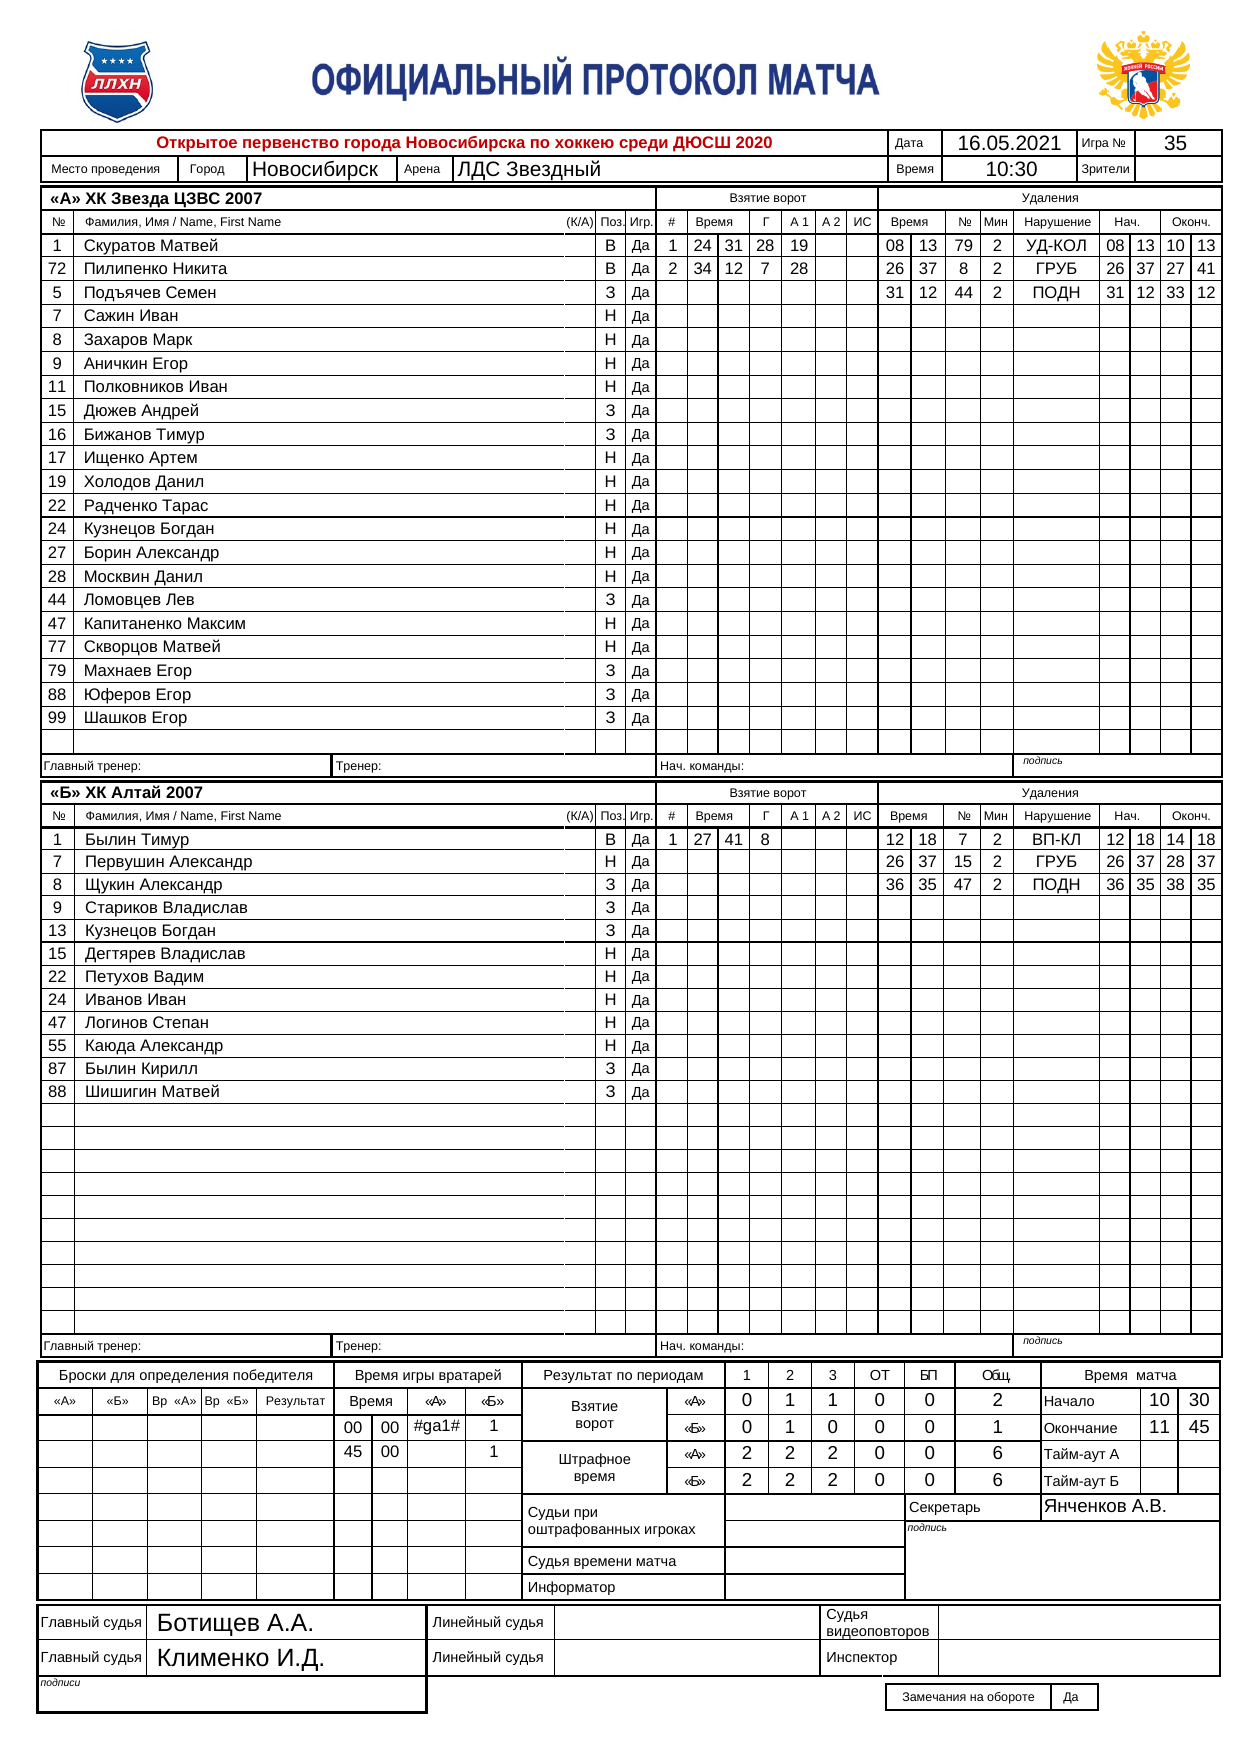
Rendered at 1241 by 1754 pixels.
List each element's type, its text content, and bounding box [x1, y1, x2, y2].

table_cell [688, 565, 717, 587]
table_cell [1100, 328, 1129, 351]
table_cell «А» [668, 1442, 724, 1467]
table_cell [816, 399, 846, 422]
table_cell [657, 423, 687, 445]
table_cell З [596, 683, 625, 706]
table_cell [626, 1150, 655, 1172]
table_cell [981, 399, 1013, 422]
table_cell В [596, 829, 625, 849]
table_cell [688, 896, 717, 918]
table_cell [657, 874, 687, 895]
table_cell [596, 1242, 625, 1264]
table_cell [1192, 683, 1221, 706]
table_cell [879, 1104, 910, 1126]
table_cell Н [596, 305, 625, 327]
table_cell № [946, 211, 980, 233]
table_cell 2 [981, 874, 1013, 895]
table_cell [946, 399, 980, 422]
table_cell [782, 683, 815, 706]
table_cell [626, 1265, 655, 1287]
table_cell [408, 1441, 465, 1467]
table_cell Оконч. [1161, 211, 1221, 233]
table_cell [657, 1311, 687, 1333]
table_cell [1161, 518, 1190, 540]
table_cell 13 [42, 920, 74, 941]
table_cell Время [879, 211, 945, 233]
table_cell [1014, 943, 1099, 964]
table_cell [719, 1104, 749, 1126]
table_cell [946, 683, 980, 706]
table_cell [202, 1494, 256, 1520]
table_cell [1131, 1035, 1160, 1057]
table_cell [847, 612, 877, 634]
table_cell [657, 850, 687, 872]
table_cell 14 [1161, 829, 1190, 849]
table_cell 47 [944, 874, 980, 895]
table_cell [944, 1012, 980, 1033]
table_cell Инспектор [821, 1640, 938, 1675]
table_cell [1100, 1242, 1129, 1264]
table_cell [847, 1311, 877, 1333]
table_cell [719, 1219, 749, 1241]
table_cell [565, 257, 595, 280]
table_cell 24 [42, 989, 74, 1011]
table_cell «Б» [668, 1468, 724, 1493]
table_cell Махнаев Егор [74, 659, 564, 682]
table_cell [688, 874, 717, 895]
table_cell [719, 352, 749, 374]
table_cell ИС [847, 211, 877, 233]
table_cell [1192, 1012, 1221, 1033]
table_cell Да [626, 470, 655, 493]
table_cell Н [596, 494, 625, 516]
table_cell Зрители [1078, 157, 1134, 181]
table_cell [782, 1035, 815, 1057]
table_cell [1131, 1311, 1160, 1333]
table_cell [1192, 1311, 1221, 1333]
table_cell Юферов Егор [74, 683, 564, 706]
table_cell А 1 [782, 805, 815, 826]
table_cell 72 [42, 257, 73, 280]
table_cell [750, 659, 781, 682]
table_cell [688, 1104, 717, 1126]
table_cell Капитаненко Максим [74, 612, 564, 634]
table_cell 1 [812, 1389, 854, 1413]
table_cell [626, 1242, 655, 1264]
table_cell [1014, 565, 1099, 587]
table_cell Щукин Александр [75, 874, 564, 895]
table_cell [1192, 376, 1221, 398]
table_cell [1192, 730, 1221, 753]
table_cell [93, 1494, 147, 1520]
table_cell [1161, 1265, 1190, 1287]
table_cell [847, 281, 877, 303]
table_cell [1014, 612, 1099, 634]
table_cell № [42, 211, 73, 233]
table_header «А» ХК Звезда ЦЗВС 2007 [42, 188, 655, 209]
table_cell [1161, 1311, 1190, 1333]
table_cell [688, 1150, 717, 1172]
table_cell [981, 1127, 1013, 1149]
table_cell 27 [688, 829, 717, 849]
table_cell З [596, 707, 625, 729]
table_cell [946, 730, 980, 753]
table_cell [912, 1012, 943, 1033]
table_cell [879, 352, 910, 374]
table_cell 18 [1131, 829, 1160, 849]
table_cell [1100, 730, 1129, 753]
table_cell Фамилия, Имя / Name, First Name [74, 211, 565, 233]
table_cell [1014, 1012, 1099, 1033]
table_cell 2 [657, 257, 687, 280]
table_cell [1100, 1288, 1129, 1310]
table_cell [816, 376, 846, 398]
table_cell 13 [912, 235, 945, 256]
table_header Удаления [879, 188, 1221, 209]
table_cell [257, 1521, 333, 1546]
table_cell [1014, 1150, 1099, 1172]
table_cell [946, 636, 980, 658]
table_cell «Б» [93, 1389, 147, 1413]
table_cell [93, 1441, 147, 1467]
table_cell [1131, 1219, 1160, 1241]
table_cell 24 [688, 235, 717, 256]
table_cell Н [596, 541, 625, 564]
table_cell Да [626, 352, 655, 374]
table_cell [1131, 446, 1160, 469]
table_cell З [596, 281, 625, 303]
table_cell Да [626, 659, 655, 682]
table_cell [373, 1547, 407, 1573]
table_cell З [596, 1058, 625, 1079]
table_cell [847, 257, 877, 280]
table_cell [1131, 896, 1160, 918]
table_cell 55 [42, 1035, 74, 1057]
table_cell [816, 659, 846, 682]
table_cell [688, 943, 717, 964]
table_cell [782, 352, 815, 374]
table_cell [565, 494, 595, 516]
table_cell [912, 989, 943, 1011]
table_cell [879, 494, 910, 516]
table_cell [657, 470, 687, 493]
table_header ОТ [855, 1363, 904, 1387]
table_cell Результат [257, 1389, 333, 1413]
table_cell подпись [1014, 755, 1221, 776]
table_cell [719, 1058, 749, 1079]
table_cell [39, 1521, 92, 1546]
table_cell [466, 1468, 521, 1493]
table_cell [1161, 920, 1190, 941]
table_cell [565, 446, 595, 469]
table_cell 27 [42, 541, 73, 564]
table_cell [816, 1012, 846, 1033]
table_cell [1014, 376, 1099, 398]
table_cell [816, 541, 846, 564]
table_cell [782, 966, 815, 987]
table_cell [1014, 588, 1099, 611]
table_cell [1161, 1104, 1190, 1126]
table_cell [981, 896, 1013, 918]
table_cell [1100, 1127, 1129, 1149]
table_cell [1131, 683, 1160, 706]
table_cell [93, 1521, 147, 1546]
table_cell [981, 1288, 1013, 1310]
table_cell 15 [42, 399, 73, 422]
table_cell [847, 920, 877, 941]
table_cell [719, 1265, 749, 1287]
table_cell [42, 1127, 74, 1149]
table_cell [565, 896, 595, 918]
table_cell [1131, 352, 1160, 374]
table_cell [912, 328, 945, 351]
table_cell [1131, 1058, 1160, 1079]
table_cell [1192, 1081, 1221, 1103]
table_cell [981, 943, 1013, 964]
table_cell [981, 1104, 1013, 1126]
table_cell [335, 1494, 371, 1520]
table_cell [1014, 1311, 1099, 1333]
table_cell [428, 1677, 882, 1711]
table_cell [912, 518, 945, 540]
table_cell [42, 1219, 74, 1241]
table_cell [75, 1104, 564, 1126]
table_cell [750, 707, 781, 729]
table_cell [1014, 683, 1099, 706]
table_cell [782, 1127, 815, 1149]
table_cell [688, 1081, 717, 1103]
table_cell [565, 1104, 595, 1126]
table_cell 41 [719, 829, 749, 849]
table_cell Время [688, 211, 749, 233]
table_cell [847, 636, 877, 658]
table_cell (К/А) [565, 211, 595, 233]
table_cell [148, 1574, 201, 1599]
table_cell [782, 399, 815, 422]
table_cell [750, 1173, 781, 1195]
table_cell [912, 612, 945, 634]
table_cell Да [626, 494, 655, 516]
table_cell [1014, 636, 1099, 658]
table_cell Аничкин Егор [74, 352, 564, 374]
table_cell 10 [1161, 235, 1190, 256]
table_cell [847, 446, 877, 469]
table_cell [1014, 1058, 1099, 1079]
table_cell [1161, 541, 1190, 564]
table_cell Каюда Александр [75, 1035, 564, 1057]
table_cell [1100, 612, 1129, 634]
table_cell [596, 1219, 625, 1241]
table_cell [148, 1547, 201, 1573]
table_cell Иванов Иван [75, 989, 564, 1011]
table_cell 19 [782, 235, 815, 256]
table_cell [782, 588, 815, 611]
table_cell [847, 494, 877, 516]
table_cell [912, 305, 945, 327]
table_cell [946, 541, 980, 564]
table_cell 2 [769, 1468, 811, 1493]
table_cell [1014, 1173, 1099, 1195]
table_cell Да [626, 328, 655, 351]
table_cell [981, 305, 1013, 327]
table_cell 13 [1131, 235, 1160, 256]
table_cell подписи [39, 1677, 425, 1711]
table_cell [75, 1127, 564, 1149]
table_cell [688, 850, 717, 872]
table_cell Главный тренер: [42, 755, 330, 776]
table_cell [1100, 470, 1129, 493]
table_cell [148, 1416, 201, 1440]
table_cell [750, 730, 781, 753]
table_cell 1 [769, 1415, 811, 1440]
table_cell [1161, 943, 1190, 964]
table_cell [657, 305, 687, 327]
table_cell [657, 896, 687, 918]
table_cell Да [626, 1081, 655, 1103]
table_cell [1192, 920, 1221, 941]
table_cell [1131, 1012, 1160, 1033]
table_cell З [596, 423, 625, 445]
table_cell [1192, 636, 1221, 658]
table_cell Главный судья [39, 1640, 146, 1675]
table_cell [939, 1640, 1219, 1675]
table_cell [1192, 943, 1221, 964]
table_cell 11 [1141, 1415, 1177, 1440]
table_cell 22 [42, 966, 74, 987]
table_cell [912, 1242, 943, 1264]
table_cell 18 [912, 829, 943, 849]
table_cell [657, 1196, 687, 1218]
table_cell 0 [855, 1389, 904, 1413]
table_cell [981, 920, 1013, 941]
table_cell [1192, 612, 1221, 634]
table_cell [1161, 328, 1190, 351]
table_cell [1100, 1104, 1129, 1126]
table_cell Кузнецов Богдан [74, 518, 564, 540]
table_cell [912, 1288, 943, 1310]
table_cell [750, 1265, 781, 1287]
table_cell [596, 1265, 625, 1287]
table_cell [1161, 565, 1190, 587]
table_cell [565, 470, 595, 493]
table_cell [39, 1441, 92, 1467]
table_cell Первушин Александр [75, 850, 564, 872]
table_cell [847, 541, 877, 564]
table_cell [719, 565, 749, 587]
table_cell [981, 376, 1013, 398]
table_cell Борин Александр [74, 541, 564, 564]
table_cell [257, 1547, 333, 1573]
table_cell [750, 588, 781, 611]
table_cell [944, 1219, 980, 1241]
table_cell 1 [657, 235, 687, 256]
table_cell [816, 850, 846, 872]
table_cell [1161, 1219, 1190, 1241]
table_cell [1131, 518, 1160, 540]
table_cell [879, 1288, 910, 1310]
table_cell [335, 1547, 371, 1573]
table_cell [981, 966, 1013, 987]
table_cell [816, 352, 846, 374]
table_cell [1131, 636, 1160, 658]
table_cell Да [626, 683, 655, 706]
table_cell Да [626, 257, 655, 280]
table_header «Б» ХК Алтай 2007 [42, 783, 655, 803]
table_cell Ищенко Артем [74, 446, 564, 469]
table_cell [1100, 1035, 1129, 1057]
table_cell [879, 305, 910, 327]
table_cell Сажин Иван [74, 305, 564, 327]
table_header Дата [889, 131, 941, 155]
table_cell Н [596, 989, 625, 1011]
table_cell [879, 1196, 910, 1218]
table_cell Тренер: [333, 1335, 655, 1356]
table_cell [688, 612, 717, 634]
table_cell [816, 1173, 846, 1195]
table_cell [816, 966, 846, 987]
table_cell [1131, 1288, 1160, 1310]
table_cell 1 [42, 235, 73, 256]
table_cell [1136, 157, 1221, 181]
table_cell [688, 1219, 717, 1241]
table_cell 7 [42, 305, 73, 327]
table_cell Да [626, 1012, 655, 1033]
table_cell Да [626, 423, 655, 445]
table_cell [688, 659, 717, 682]
table_cell «А» [39, 1389, 92, 1413]
table_cell [944, 1196, 980, 1218]
table_cell [879, 423, 910, 445]
table_cell Секретарь [906, 1495, 1040, 1520]
table_cell [596, 1311, 625, 1333]
table_cell Шашков Егор [74, 707, 564, 729]
table_cell [1192, 1242, 1221, 1264]
table_cell [1131, 943, 1160, 964]
table_cell 1 [42, 829, 74, 849]
table_cell [1100, 305, 1129, 327]
table_cell [657, 1127, 687, 1149]
table_cell Н [596, 376, 625, 398]
table_cell [1161, 446, 1190, 469]
table_cell 34 [688, 257, 717, 280]
table_cell [719, 850, 749, 872]
table_cell [847, 470, 877, 493]
table_cell [1192, 588, 1221, 611]
table_cell [657, 1219, 687, 1241]
table_cell [847, 1242, 877, 1264]
table_cell [1161, 399, 1190, 422]
table_cell [719, 612, 749, 634]
table_cell [565, 850, 595, 872]
table_cell [1192, 494, 1221, 516]
table_cell [782, 1242, 815, 1264]
table_cell [657, 636, 687, 658]
table_cell [782, 1219, 815, 1241]
table_cell [75, 1150, 564, 1172]
table_cell [75, 1288, 564, 1310]
table_cell [847, 1150, 877, 1172]
table_cell [1192, 896, 1221, 918]
table_cell Оконч. [1161, 805, 1221, 826]
table_cell [93, 1547, 147, 1573]
table_cell [750, 446, 781, 469]
table_cell [847, 829, 877, 849]
table_cell З [596, 874, 625, 895]
table_cell [1014, 446, 1099, 469]
table_cell [688, 399, 717, 422]
table_cell 26 [1100, 257, 1129, 280]
table_cell [39, 1494, 92, 1520]
table_cell [565, 1288, 595, 1310]
table_cell З [596, 588, 625, 611]
table_cell [719, 541, 749, 564]
table_cell [1161, 1081, 1190, 1103]
table_cell 16 [42, 423, 73, 445]
table_cell [912, 494, 945, 516]
table_cell [719, 446, 749, 469]
table_cell [657, 328, 687, 351]
table_cell [1161, 1035, 1190, 1057]
table_cell 47 [42, 1012, 74, 1033]
table_cell 2 [981, 235, 1013, 256]
table_cell Н [596, 1035, 625, 1057]
table_cell [257, 1494, 333, 1520]
table_cell [816, 1081, 846, 1103]
table_cell Судья времени матча [523, 1548, 724, 1573]
table_cell [719, 1288, 749, 1310]
table_cell Вр «А» [148, 1389, 201, 1413]
table_header Удаления [879, 783, 1221, 803]
table_cell [1014, 707, 1099, 729]
table_cell 0 [905, 1442, 954, 1467]
table_cell [944, 920, 980, 941]
table_cell [1161, 636, 1190, 658]
table_cell [939, 1606, 1219, 1639]
table_cell [565, 588, 595, 611]
table_cell [816, 1265, 846, 1287]
table_header 35 [1136, 131, 1221, 155]
table_cell [565, 636, 595, 658]
table_cell [565, 1265, 595, 1287]
table_cell 0 [905, 1389, 954, 1413]
table_cell [847, 423, 877, 445]
table_cell [750, 1219, 781, 1241]
table_cell [912, 683, 945, 706]
table_cell [981, 1012, 1013, 1033]
table_cell [879, 1150, 910, 1172]
table_cell [816, 896, 846, 918]
table_cell [1100, 518, 1129, 540]
table_cell [782, 1265, 815, 1287]
table_cell Арена [398, 157, 452, 181]
table_cell [981, 588, 1013, 611]
table_header Броски для определения победителя [39, 1363, 333, 1387]
table_cell [1100, 352, 1129, 374]
table_cell 2 [812, 1442, 854, 1467]
table_cell [719, 376, 749, 398]
table_cell [719, 707, 749, 729]
table_cell 79 [42, 659, 73, 682]
table_cell [879, 565, 910, 587]
table_cell [1131, 541, 1160, 564]
table_cell [944, 1173, 980, 1195]
table_cell 9 [42, 896, 74, 918]
table_cell [565, 730, 595, 753]
table_cell 8 [42, 874, 74, 895]
table_cell З [596, 896, 625, 918]
table_cell [74, 730, 564, 753]
table_cell Главный тренер: [42, 1335, 330, 1356]
table_cell [39, 1416, 92, 1440]
table_cell [1014, 920, 1099, 941]
table_cell [782, 1150, 815, 1172]
table_cell 6 [956, 1442, 1040, 1467]
table_cell [879, 896, 910, 918]
table_cell [1131, 920, 1160, 941]
table_cell [373, 1521, 407, 1546]
table_cell [1192, 966, 1221, 987]
table_cell [1192, 1058, 1221, 1079]
table_cell [1161, 1127, 1190, 1149]
table_cell [726, 1521, 904, 1546]
table_cell [688, 1127, 717, 1149]
table_cell [1131, 328, 1160, 351]
table_cell Ботищев А.А. [147, 1606, 425, 1639]
table_cell [1100, 423, 1129, 445]
table_cell Мин [981, 211, 1013, 233]
table_header 3 [812, 1363, 854, 1387]
table_cell Стариков Владислав [75, 896, 564, 918]
table_cell 0 [855, 1415, 904, 1440]
table_cell [1161, 1173, 1190, 1195]
table_cell [847, 399, 877, 422]
table_cell Фамилия, Имя / Name, First Name [75, 805, 565, 826]
table_cell [847, 896, 877, 918]
table_cell [944, 1127, 980, 1149]
table_cell [1014, 470, 1099, 493]
table_cell [202, 1521, 256, 1546]
table_cell [565, 612, 595, 634]
table_cell Н [596, 446, 625, 469]
table_cell [847, 305, 877, 327]
table_header Общ. [956, 1363, 1040, 1387]
table_cell [1014, 1196, 1099, 1218]
table_cell Да [626, 920, 655, 941]
table_cell ИС [847, 805, 877, 826]
table_cell [688, 1288, 717, 1310]
table_cell [816, 1242, 846, 1264]
table_cell Окончание [1042, 1415, 1140, 1440]
table_cell [816, 636, 846, 658]
table_cell [688, 683, 717, 706]
table_cell [750, 943, 781, 964]
table_cell Н [596, 850, 625, 872]
table_cell [879, 920, 910, 941]
table_cell З [596, 399, 625, 422]
table_cell Ломовцев Лев [74, 588, 564, 611]
table_cell [879, 943, 910, 964]
table_cell [912, 966, 943, 987]
table_cell 2 [956, 1389, 1040, 1413]
table_cell [657, 376, 687, 398]
table_cell Да [626, 829, 655, 849]
table_cell [847, 376, 877, 398]
table_cell [847, 989, 877, 1011]
table_cell [657, 565, 687, 587]
table_cell [688, 376, 717, 398]
table_cell [688, 1242, 717, 1264]
table_cell [719, 989, 749, 1011]
table_cell В [596, 257, 625, 280]
table_cell Нарушение [1014, 805, 1099, 826]
table_cell [466, 1574, 521, 1599]
table_cell [596, 1288, 625, 1310]
table_header Взятие ворот [657, 188, 877, 209]
table_cell 11 [42, 376, 73, 398]
table_header Время матча [1042, 1363, 1219, 1387]
table_cell [1014, 352, 1099, 374]
table_cell «Б » [466, 1389, 521, 1413]
table_cell Да [626, 305, 655, 327]
table_cell [981, 1265, 1013, 1287]
table_cell [726, 1548, 904, 1573]
table_cell 30 [1179, 1389, 1219, 1413]
table_cell [565, 1081, 595, 1103]
table_cell [879, 1127, 910, 1149]
table_cell 0 [905, 1468, 954, 1493]
table_cell Поз. [596, 805, 625, 826]
table_cell [782, 612, 815, 634]
table_cell [847, 1081, 877, 1103]
table_cell [816, 1104, 846, 1126]
table_cell Поз. [596, 211, 625, 233]
table_cell [912, 423, 945, 445]
table_cell [816, 328, 846, 351]
table_cell Да [626, 1058, 655, 1079]
table_cell [912, 707, 945, 729]
table_cell [782, 636, 815, 658]
table_cell [912, 1173, 943, 1195]
table_cell 31 [1100, 281, 1129, 303]
table_cell [335, 1521, 371, 1546]
table_cell 88 [42, 683, 73, 706]
table_cell [946, 352, 980, 374]
table_cell [1131, 588, 1160, 611]
table_cell [981, 1196, 1013, 1218]
table_cell [202, 1547, 256, 1573]
table_cell [847, 1265, 877, 1287]
table_cell [883, 1677, 1220, 1681]
table_cell [1100, 1196, 1129, 1218]
table_cell Н [596, 612, 625, 634]
table_cell [719, 470, 749, 493]
table_cell подпись [1014, 1335, 1221, 1356]
table_cell Место проведения [42, 157, 177, 181]
table_cell [565, 376, 595, 398]
table_cell 8 [42, 328, 73, 351]
table_cell [657, 352, 687, 374]
table_cell [1192, 707, 1221, 729]
table_cell [750, 1288, 781, 1310]
table_cell [750, 1058, 781, 1079]
table_cell [719, 1035, 749, 1057]
table_cell [782, 850, 815, 872]
table_cell 28 [782, 257, 815, 280]
table_cell [719, 1127, 749, 1149]
table_cell [1100, 541, 1129, 564]
table_cell 28 [42, 565, 73, 587]
table_cell [565, 352, 595, 374]
table_header Взятие ворот [657, 783, 877, 803]
table_cell [657, 943, 687, 964]
table_cell 00 [373, 1416, 407, 1440]
table_cell [565, 1150, 595, 1172]
table_cell [39, 1547, 92, 1573]
table_cell Время [879, 805, 943, 826]
table_cell 37 [912, 257, 945, 280]
table_cell [847, 1127, 877, 1149]
table_cell [816, 1127, 846, 1149]
table_cell [912, 1081, 943, 1103]
table_cell [75, 1242, 564, 1264]
table_cell [335, 1574, 371, 1599]
table_cell [912, 730, 945, 753]
table_cell Радченко Тарас [74, 494, 564, 516]
table_cell [912, 1058, 943, 1079]
table_cell [782, 541, 815, 564]
table_cell 2 [981, 257, 1013, 280]
table_cell [1131, 1127, 1160, 1149]
table_cell [816, 1219, 846, 1241]
table_cell [1100, 1173, 1129, 1195]
table_cell 37 [1131, 850, 1160, 872]
table_cell 0 [812, 1415, 854, 1440]
table_cell Да [626, 850, 655, 872]
table_cell [408, 1547, 465, 1573]
table_cell [565, 1127, 595, 1149]
table_cell [1192, 659, 1221, 682]
table_cell [816, 470, 846, 493]
table_cell [719, 399, 749, 422]
table_cell [657, 1173, 687, 1195]
table_cell [816, 1150, 846, 1172]
table_cell [657, 683, 687, 706]
table_cell [1192, 446, 1221, 469]
table_cell [816, 565, 846, 587]
table_cell 2 [981, 281, 1013, 303]
table_cell 0 [855, 1468, 904, 1493]
table_cell [1100, 1150, 1129, 1172]
table_cell Игр. [626, 805, 655, 826]
table_cell Линейный судья [428, 1606, 554, 1639]
table_cell [719, 494, 749, 516]
table_cell 77 [42, 636, 73, 658]
table_cell Начало [1042, 1389, 1140, 1413]
table_cell [782, 1196, 815, 1218]
table_cell Штрафное время [523, 1442, 666, 1493]
table_cell [847, 730, 877, 753]
table_cell 1 [769, 1389, 811, 1413]
table_cell Время [335, 1389, 407, 1413]
table_cell [750, 1196, 781, 1218]
table_cell [1014, 305, 1099, 327]
table_cell 28 [1161, 850, 1190, 872]
table_cell 8 [946, 257, 980, 280]
table_cell [750, 850, 781, 872]
table_cell [1100, 920, 1129, 941]
table_header Замечания на обороте [887, 1685, 1050, 1709]
table_cell [1161, 659, 1190, 682]
table_cell [1131, 1242, 1160, 1264]
table_cell [42, 1173, 74, 1195]
table_cell 00 [373, 1441, 407, 1467]
table_cell [1014, 730, 1099, 753]
table_cell [1014, 1104, 1099, 1126]
table_cell [816, 423, 846, 445]
table_cell 0 [726, 1389, 768, 1413]
table_cell [719, 328, 749, 351]
table_cell [1192, 470, 1221, 493]
table_cell [42, 1265, 74, 1287]
table_cell 1 [466, 1416, 521, 1440]
table_cell Да [626, 943, 655, 964]
table_cell Да [626, 707, 655, 729]
table_cell [1192, 1035, 1221, 1057]
table_cell [782, 1173, 815, 1195]
table_cell [719, 1196, 749, 1218]
table_cell [565, 989, 595, 1011]
table_cell [42, 1196, 74, 1218]
table_cell [565, 683, 595, 706]
table_cell [782, 281, 815, 303]
table_cell [1100, 565, 1129, 587]
table_cell [1014, 1127, 1099, 1149]
table_cell [1161, 730, 1190, 753]
table_cell З [596, 659, 625, 682]
table_cell [816, 257, 846, 280]
table_cell [981, 730, 1013, 753]
table_header 16.05.2021 [943, 131, 1076, 155]
table_cell [981, 1150, 1013, 1172]
table_cell [1192, 328, 1221, 351]
table_cell [1192, 1219, 1221, 1241]
table_cell Да [626, 636, 655, 658]
table_cell Нач. команды: [657, 755, 1012, 776]
table_cell [847, 659, 877, 682]
table_cell [1100, 1311, 1129, 1333]
table_cell [1014, 896, 1099, 918]
table_cell [408, 1521, 465, 1546]
table_cell [565, 541, 595, 564]
table_cell [912, 1311, 943, 1333]
table_cell [946, 470, 980, 493]
table_cell [750, 518, 781, 540]
table_cell [565, 399, 595, 422]
table_cell «А» [408, 1389, 465, 1413]
table_cell [42, 1104, 74, 1126]
table_cell [42, 1242, 74, 1264]
table_cell 15 [944, 850, 980, 872]
table_cell [847, 518, 877, 540]
table_cell [565, 920, 595, 941]
table_cell [565, 943, 595, 964]
table_cell [847, 588, 877, 611]
table_cell [688, 541, 717, 564]
table_cell [688, 352, 717, 374]
table_cell [1131, 305, 1160, 327]
table_cell 44 [42, 588, 73, 611]
table_cell Скворцов Матвей [74, 636, 564, 658]
table_cell [555, 1640, 819, 1675]
table_header Время игры вратарей [335, 1363, 521, 1387]
table_cell [944, 943, 980, 964]
table_cell [1131, 376, 1160, 398]
table_cell [565, 1012, 595, 1033]
table_cell Нарушение [1014, 211, 1099, 233]
table_cell [1100, 1081, 1129, 1103]
table_cell [565, 1219, 595, 1241]
table_cell Взятие ворот [523, 1389, 666, 1440]
table_cell 24 [42, 518, 73, 540]
table_cell [879, 1035, 910, 1057]
table_cell подпись [906, 1522, 1219, 1599]
table_cell Да [626, 235, 655, 256]
table_cell [1161, 376, 1190, 398]
table_cell [688, 707, 717, 729]
table_cell Судьи при оштрафованных игроках [523, 1495, 724, 1546]
table_cell [1161, 1150, 1190, 1172]
table_cell Да [626, 565, 655, 587]
table_cell [847, 1058, 877, 1079]
table_cell [719, 636, 749, 658]
table_cell 37 [912, 850, 943, 872]
table_cell [1161, 612, 1190, 634]
table_cell #ga1# [408, 1416, 465, 1440]
table_cell [1161, 707, 1190, 729]
table_cell [1100, 446, 1129, 469]
table_cell Кузнецов Богдан [75, 920, 564, 941]
table_cell 35 [1131, 874, 1160, 895]
table_cell [719, 1081, 749, 1103]
table_cell [944, 1150, 980, 1172]
table_cell [944, 966, 980, 987]
table_cell 0 [855, 1442, 904, 1467]
table_cell [565, 707, 595, 729]
table_cell [816, 305, 846, 327]
table_cell [1131, 470, 1160, 493]
table_cell [1161, 305, 1190, 327]
table_cell Н [596, 966, 625, 987]
table_cell 31 [879, 281, 910, 303]
table_cell [688, 305, 717, 327]
table_cell Линейный судья [428, 1640, 554, 1675]
table_cell [1014, 1288, 1099, 1310]
table_cell [912, 943, 943, 964]
table_cell [1161, 352, 1190, 374]
table_cell [750, 541, 781, 564]
table_header Игра № [1078, 131, 1134, 155]
table_cell [657, 541, 687, 564]
table_cell [408, 1574, 465, 1599]
table_header 1 [726, 1363, 768, 1387]
table_cell [1131, 1150, 1160, 1172]
table_cell 19 [42, 470, 73, 493]
table_cell [946, 446, 980, 469]
table_cell [981, 1219, 1013, 1241]
table_cell [719, 943, 749, 964]
table_cell [912, 1265, 943, 1287]
table_cell [1014, 1219, 1099, 1241]
table_cell [75, 1265, 564, 1287]
table_cell 12 [719, 257, 749, 280]
table_cell [719, 896, 749, 918]
table_cell [946, 376, 980, 398]
table_cell [912, 1196, 943, 1218]
table_cell [565, 1196, 595, 1218]
table_cell [719, 966, 749, 987]
table_cell [719, 588, 749, 611]
table_cell 33 [1161, 281, 1190, 303]
table_cell 45 [1179, 1415, 1219, 1440]
table_cell [1100, 659, 1129, 682]
table_cell Тренер: [333, 755, 655, 776]
table_cell [1014, 1035, 1099, 1057]
table_cell [719, 874, 749, 895]
table_cell [944, 1242, 980, 1264]
table_cell [1161, 470, 1190, 493]
table_cell Н [596, 1012, 625, 1033]
table_cell [816, 518, 846, 540]
table_cell Скуратов Матвей [74, 235, 564, 256]
table_cell [816, 874, 846, 895]
table_cell [879, 1219, 910, 1241]
table_cell [657, 920, 687, 941]
table_cell [42, 730, 73, 753]
table_cell [816, 235, 846, 256]
table_cell [257, 1441, 333, 1467]
table_cell [657, 588, 687, 611]
table_cell [657, 730, 687, 753]
table_cell [1161, 423, 1190, 445]
table_cell [912, 376, 945, 398]
table_cell [373, 1468, 407, 1493]
table_cell 2 [981, 850, 1013, 872]
table_cell [719, 920, 749, 941]
table_cell 0 [905, 1415, 954, 1440]
table_cell [879, 989, 910, 1011]
table_cell [782, 423, 815, 445]
table_cell [565, 1058, 595, 1079]
table_cell [1100, 588, 1129, 611]
table_cell [782, 305, 815, 327]
table_cell 27 [1161, 257, 1190, 280]
table_cell [782, 707, 815, 729]
table_cell [879, 328, 910, 351]
table_cell Судья видеоповторов [821, 1606, 938, 1639]
table_cell [1014, 989, 1099, 1011]
table_cell 22 [42, 494, 73, 516]
table_cell 2 [726, 1442, 768, 1467]
table_cell [1192, 352, 1221, 374]
table_cell [879, 1012, 910, 1033]
table_cell (К/А) [565, 805, 595, 826]
table_cell [782, 1104, 815, 1126]
table_cell [1192, 1104, 1221, 1126]
table_cell [981, 423, 1013, 445]
table_cell Былин Кирилл [75, 1058, 564, 1079]
table_cell [1141, 1441, 1177, 1467]
table_cell [626, 1219, 655, 1241]
table_cell 8 [750, 829, 781, 849]
table_cell [93, 1574, 147, 1599]
table_cell [596, 730, 625, 753]
table_cell [1100, 1219, 1129, 1241]
table_cell [688, 518, 717, 540]
table_cell [912, 470, 945, 493]
table_cell 99 [42, 707, 73, 729]
table_cell [1100, 683, 1129, 706]
table_cell 7 [42, 850, 74, 872]
table_cell [847, 565, 877, 587]
table_cell [879, 1242, 910, 1264]
table_cell [782, 896, 815, 918]
table_cell [565, 565, 595, 587]
table_cell [879, 612, 910, 634]
table_cell [719, 423, 749, 445]
table_cell [981, 1311, 1013, 1333]
table_cell [981, 1058, 1013, 1079]
table_cell [750, 612, 781, 634]
table_cell [912, 352, 945, 374]
table_cell 12 [879, 829, 910, 849]
table_cell 00 [335, 1416, 371, 1440]
table_cell [750, 494, 781, 516]
table_cell [944, 1288, 980, 1310]
table_cell 41 [1192, 257, 1221, 280]
table_cell [688, 588, 717, 611]
table_cell ВП-КЛ [1014, 829, 1099, 849]
table_cell [1100, 399, 1129, 422]
table_cell Да [626, 446, 655, 469]
table_cell [750, 989, 781, 1011]
table_cell [373, 1574, 407, 1599]
table_cell [981, 1242, 1013, 1264]
table_cell [1100, 966, 1129, 987]
table_cell [782, 494, 815, 516]
table_cell [912, 588, 945, 611]
table_cell [782, 1311, 815, 1333]
table_cell [688, 1196, 717, 1218]
table_cell [1192, 518, 1221, 540]
table_cell 37 [1131, 257, 1160, 280]
table_cell Н [596, 328, 625, 351]
table_cell 12 [912, 281, 945, 303]
table_cell [782, 446, 815, 469]
table_cell 2 [726, 1468, 768, 1493]
table_cell [912, 1127, 943, 1149]
table_cell [981, 1035, 1013, 1057]
table_cell [1131, 1173, 1160, 1195]
table_cell [912, 565, 945, 587]
table_cell [596, 1150, 625, 1172]
table_cell [879, 707, 910, 729]
table_cell 1 [956, 1415, 1040, 1440]
table_cell [912, 896, 943, 918]
table_cell [1131, 989, 1160, 1011]
table_cell [75, 1311, 564, 1333]
table_cell [657, 659, 687, 682]
table_cell [626, 1288, 655, 1310]
table_cell [879, 966, 910, 987]
table_cell [719, 730, 749, 753]
table_cell [782, 829, 815, 849]
table_cell [847, 966, 877, 987]
table_cell [946, 707, 980, 729]
table_cell [719, 305, 749, 327]
table_cell [782, 376, 815, 398]
table_cell [816, 281, 846, 303]
table_cell [202, 1574, 256, 1599]
table_cell [1192, 541, 1221, 564]
table_cell [565, 281, 595, 303]
table_cell [750, 966, 781, 987]
table_cell [626, 1196, 655, 1218]
table_cell [750, 636, 781, 658]
table_cell А 2 [816, 211, 846, 233]
table_cell [1099, 1682, 1220, 1711]
table_cell [202, 1468, 256, 1493]
table_cell [688, 470, 717, 493]
table_cell [1100, 636, 1129, 658]
table_cell [847, 352, 877, 374]
table_cell [750, 1035, 781, 1057]
table_cell 10 [1141, 1389, 1177, 1413]
table_cell 79 [946, 235, 980, 256]
table_cell [408, 1494, 465, 1520]
table_cell [1161, 896, 1190, 918]
table_cell [688, 636, 717, 658]
table_cell [1192, 1196, 1221, 1218]
table_cell [1161, 989, 1190, 1011]
table_cell [946, 588, 980, 611]
table_cell [879, 1173, 910, 1195]
table_cell [944, 1265, 980, 1287]
table_cell [688, 281, 717, 303]
table_cell 44 [946, 281, 980, 303]
table_cell [1131, 1081, 1160, 1103]
table_cell [750, 1127, 781, 1149]
table_cell 26 [879, 850, 910, 872]
table_cell [981, 565, 1013, 587]
table_cell 26 [1100, 850, 1129, 872]
table_cell [944, 1081, 980, 1103]
table_cell [816, 494, 846, 516]
table_cell [782, 328, 815, 351]
table_cell [782, 874, 815, 895]
table_cell [816, 943, 846, 964]
table_cell [750, 281, 781, 303]
table_cell [719, 1150, 749, 1172]
table_cell Мин [981, 805, 1013, 826]
table_cell [1161, 683, 1190, 706]
table_cell [847, 1104, 877, 1126]
table_header Да [1052, 1685, 1097, 1709]
table_cell Да [626, 1035, 655, 1057]
table_cell [626, 1104, 655, 1126]
table_header БП [905, 1363, 954, 1387]
table_cell Бижанов Тимур [74, 423, 564, 445]
table_cell [750, 896, 781, 918]
table_cell [981, 446, 1013, 469]
table_cell Полковников Иван [74, 376, 564, 398]
picture [5, 28, 1197, 129]
table_cell [719, 659, 749, 682]
table_cell [466, 1494, 521, 1520]
table_cell [719, 1012, 749, 1033]
table_cell [782, 989, 815, 1011]
table_cell 87 [42, 1058, 74, 1079]
table_cell [912, 920, 943, 941]
table_cell Нач. [1100, 211, 1160, 233]
table_cell [946, 659, 980, 682]
table_cell [1131, 494, 1160, 516]
table_cell [847, 943, 877, 964]
table_cell [75, 1173, 564, 1195]
table_cell [816, 920, 846, 941]
table_cell [750, 305, 781, 327]
table_cell [946, 565, 980, 587]
table_cell [657, 966, 687, 987]
table_cell 26 [879, 257, 910, 280]
table_cell [847, 707, 877, 729]
table_cell [688, 730, 717, 753]
table_cell [688, 1035, 717, 1057]
table_cell [946, 612, 980, 634]
table_cell [750, 376, 781, 398]
table_cell 2 [981, 829, 1013, 849]
table_cell Клименко И.Д. [147, 1640, 425, 1675]
table_cell Подъячев Семен [74, 281, 564, 303]
table_cell [981, 1173, 1013, 1195]
table_cell [1100, 1058, 1129, 1079]
table_cell [750, 1150, 781, 1172]
table_cell 36 [879, 874, 910, 895]
table_cell [1131, 730, 1160, 753]
table_cell [257, 1416, 333, 1440]
table_cell [1161, 966, 1190, 987]
table_cell Н [596, 943, 625, 964]
table_cell [657, 281, 687, 303]
table_cell 2 [812, 1468, 854, 1493]
table_cell 28 [750, 235, 781, 256]
table_cell [1192, 1173, 1221, 1195]
table_cell 18 [1192, 829, 1221, 849]
table_cell [750, 1311, 781, 1333]
table_cell [1141, 1468, 1177, 1493]
table_cell [202, 1416, 256, 1440]
table_cell [148, 1494, 201, 1520]
table_cell [981, 541, 1013, 564]
table_cell [1161, 1058, 1190, 1079]
table_cell [657, 1265, 687, 1287]
table_cell [912, 1035, 943, 1057]
table_cell [750, 1104, 781, 1126]
table_cell [626, 1173, 655, 1195]
table_cell [1014, 1265, 1099, 1287]
table_cell 47 [42, 612, 73, 634]
table_cell [981, 470, 1013, 493]
table_cell [688, 446, 717, 469]
table_cell [782, 730, 815, 753]
table_cell Время [688, 805, 749, 826]
table_cell [688, 1058, 717, 1079]
table_cell [565, 305, 595, 327]
table_cell [1192, 1265, 1221, 1287]
table_cell Янченков А.В. [1042, 1495, 1219, 1520]
table_cell [1100, 989, 1129, 1011]
table_cell 5 [42, 281, 73, 303]
table_cell Захаров Марк [74, 328, 564, 351]
table_cell 35 [1192, 874, 1221, 895]
table_cell Да [626, 989, 655, 1011]
table_cell [657, 1035, 687, 1057]
table_cell [981, 707, 1013, 729]
table_cell [879, 636, 910, 658]
table_cell [408, 1468, 465, 1493]
table_cell [946, 423, 980, 445]
table_cell [657, 399, 687, 422]
table_cell [688, 1012, 717, 1033]
table_cell [750, 423, 781, 445]
table_cell З [596, 1081, 625, 1103]
table_cell [981, 328, 1013, 351]
table_cell [657, 1242, 687, 1264]
table_cell [1100, 943, 1129, 964]
table_cell [565, 1311, 595, 1333]
table_cell [1014, 541, 1099, 564]
table_cell [847, 850, 877, 872]
table_cell [565, 235, 595, 256]
table_cell 6 [956, 1468, 1040, 1493]
table_cell Петухов Вадим [75, 966, 564, 987]
table_cell [657, 1058, 687, 1079]
table_cell [565, 829, 595, 849]
table_cell [688, 1311, 717, 1333]
table_cell [946, 328, 980, 351]
table_cell [782, 565, 815, 587]
table_cell [816, 1196, 846, 1218]
table_cell Дегтярев Владислав [75, 943, 564, 964]
table_cell [816, 683, 846, 706]
table_cell № [42, 805, 74, 826]
table_cell [912, 1219, 943, 1241]
table_cell [847, 1012, 877, 1033]
table_cell [912, 541, 945, 564]
table_cell [93, 1468, 147, 1493]
table_cell Г [750, 211, 781, 233]
table_cell [981, 518, 1013, 540]
table_cell [596, 1127, 625, 1149]
table_cell [944, 1035, 980, 1057]
table_cell [816, 1058, 846, 1079]
table_cell [912, 399, 945, 422]
table_cell [944, 896, 980, 918]
table_cell [750, 565, 781, 587]
table_cell [626, 730, 655, 753]
table_header Результат по периодам [523, 1363, 724, 1387]
table_cell [719, 1173, 749, 1195]
table_cell Главный судья [39, 1606, 146, 1639]
table_cell Дюжев Андрей [74, 399, 564, 422]
table_cell [879, 470, 910, 493]
table_cell [373, 1494, 407, 1520]
table_cell [719, 281, 749, 303]
table_cell [688, 1265, 717, 1287]
table_cell [39, 1468, 92, 1493]
table_cell [782, 943, 815, 964]
table_cell [39, 1574, 92, 1599]
table_cell [750, 920, 781, 941]
table_cell [1014, 1081, 1099, 1103]
table_cell 1 [657, 829, 687, 849]
table_cell [688, 328, 717, 351]
table_cell [657, 707, 687, 729]
table_cell [719, 1242, 749, 1264]
table_cell [42, 1288, 74, 1310]
table_cell 36 [1100, 874, 1129, 895]
table_cell 2 [769, 1442, 811, 1467]
table_cell [981, 636, 1013, 658]
table_cell ПОДН [1014, 281, 1099, 303]
table_cell [1161, 494, 1190, 516]
table_cell [148, 1441, 201, 1467]
table_cell [847, 1173, 877, 1195]
table_cell [1014, 1242, 1099, 1264]
table_cell [688, 1173, 717, 1195]
table_cell [981, 1081, 1013, 1103]
table_cell [816, 1311, 846, 1333]
table_cell 13 [1192, 235, 1221, 256]
table_cell Н [596, 352, 625, 374]
table_cell [1192, 399, 1221, 422]
table_cell [657, 1081, 687, 1103]
table_cell Время [889, 157, 941, 181]
table_cell [1192, 1150, 1221, 1172]
table_cell [750, 1081, 781, 1103]
table_cell [596, 1104, 625, 1126]
table_cell [719, 1311, 749, 1333]
table_cell [335, 1468, 371, 1493]
table_cell [565, 1242, 595, 1264]
table_cell [782, 920, 815, 941]
table_cell [847, 1196, 877, 1218]
table_cell [847, 235, 877, 256]
table_cell [782, 659, 815, 682]
table_cell [1014, 518, 1099, 540]
table_cell [879, 399, 910, 422]
table_cell [688, 494, 717, 516]
table_cell [1014, 966, 1099, 987]
table_cell [879, 659, 910, 682]
table_cell [1192, 1127, 1221, 1149]
table_cell [257, 1574, 333, 1599]
table_cell УД-КОЛ [1014, 235, 1099, 256]
table_cell [782, 1288, 815, 1310]
table_cell 7 [750, 257, 781, 280]
table_cell [879, 588, 910, 611]
table_cell # [657, 211, 687, 233]
table_cell [1192, 305, 1221, 327]
table_cell Нач. команды: [657, 1335, 1012, 1356]
table_cell [879, 376, 910, 398]
table_cell Вр «Б» [202, 1389, 256, 1413]
table_cell [944, 1311, 980, 1333]
table_cell [688, 966, 717, 987]
table_cell [1100, 896, 1129, 918]
table_cell [816, 1035, 846, 1057]
table_cell [879, 730, 910, 753]
table_cell [944, 1104, 980, 1126]
table_cell Логинов Степан [75, 1012, 564, 1033]
table_header 2 [769, 1363, 811, 1387]
table_cell ГРУБ [1014, 850, 1099, 872]
table_cell [1131, 565, 1160, 587]
table_cell [1014, 659, 1099, 682]
table_cell [1100, 1265, 1129, 1287]
table_cell Н [596, 565, 625, 587]
table_cell [1014, 494, 1099, 516]
table_cell [1100, 494, 1129, 516]
table_cell [847, 328, 877, 351]
table_cell [626, 1127, 655, 1149]
table_cell [816, 730, 846, 753]
table_cell [596, 1196, 625, 1218]
table_cell 37 [1192, 850, 1221, 872]
table_cell [565, 328, 595, 351]
table_cell [1131, 612, 1160, 634]
table_cell А 1 [782, 211, 815, 233]
table_cell 31 [719, 235, 749, 256]
table_cell Информатор [523, 1575, 724, 1599]
table_cell Да [626, 376, 655, 398]
table_cell [1131, 1104, 1160, 1126]
table_cell [816, 707, 846, 729]
table_cell Тайм-аут Б [1042, 1468, 1140, 1493]
table_cell [688, 920, 717, 941]
table_cell [93, 1416, 147, 1440]
table_cell [750, 1012, 781, 1033]
table_cell [750, 683, 781, 706]
table_cell [148, 1468, 201, 1493]
table_cell Г [750, 805, 781, 826]
table_cell Да [626, 966, 655, 987]
table_cell Новосибирск [248, 157, 396, 181]
table_cell [847, 1288, 877, 1310]
table_cell [657, 494, 687, 516]
table_cell [719, 518, 749, 540]
table_cell [750, 399, 781, 422]
table_cell Да [626, 281, 655, 303]
table_cell [565, 423, 595, 445]
table_cell [1131, 966, 1160, 987]
table_cell Холодов Данил [74, 470, 564, 493]
table_cell Да [626, 518, 655, 540]
table_cell [555, 1606, 819, 1639]
table_cell [565, 966, 595, 987]
table_cell [1131, 1196, 1160, 1218]
table_cell [1192, 565, 1221, 587]
table_cell [75, 1219, 564, 1241]
table_cell [688, 989, 717, 1011]
table_cell 45 [335, 1441, 371, 1467]
table_cell [657, 989, 687, 1011]
table_cell [596, 1173, 625, 1195]
table_cell «А» [668, 1389, 724, 1413]
table_cell [1161, 1196, 1190, 1218]
table_cell А 2 [816, 805, 846, 826]
table_cell [981, 659, 1013, 682]
table_cell В [596, 235, 625, 256]
table_cell Да [626, 612, 655, 634]
table_cell Игр. [626, 211, 655, 233]
table_cell [816, 989, 846, 1011]
table_cell Тайм-аут А [1042, 1441, 1140, 1467]
table_cell [1179, 1441, 1219, 1467]
table_cell 88 [42, 1081, 74, 1103]
table_cell [1192, 423, 1221, 445]
table_cell Да [626, 896, 655, 918]
table_cell [1131, 423, 1160, 445]
table_cell [879, 518, 910, 540]
table_cell 12 [1100, 829, 1129, 849]
table_cell 15 [42, 943, 74, 964]
table_cell ЛДС Звездный [454, 157, 887, 181]
table_cell [1100, 1012, 1129, 1033]
table_cell [847, 874, 877, 895]
table_cell [565, 1173, 595, 1195]
table_cell [626, 1311, 655, 1333]
table_cell [782, 1058, 815, 1079]
table_cell [657, 612, 687, 634]
table_cell 12 [1192, 281, 1221, 303]
table_cell [750, 470, 781, 493]
table_cell [1014, 423, 1099, 445]
table_cell 9 [42, 352, 73, 374]
table_cell [257, 1468, 333, 1493]
table_cell [1131, 707, 1160, 729]
table_cell Да [626, 874, 655, 895]
table_cell [879, 446, 910, 469]
table_cell [565, 659, 595, 682]
table_cell [981, 494, 1013, 516]
table_cell Пилипенко Никита [74, 257, 564, 280]
table_cell [1131, 659, 1160, 682]
table_header Открытое первенство города Новосибирска по хоккею среди ДЮСШ 2020 [42, 131, 887, 155]
table_cell [912, 636, 945, 658]
table_cell Нач. [1100, 805, 1160, 826]
table_cell [565, 874, 595, 895]
table_cell [750, 1242, 781, 1264]
table_cell [782, 1012, 815, 1033]
table_cell # [657, 805, 687, 826]
table_cell [202, 1441, 256, 1467]
table_cell [1014, 399, 1099, 422]
table_cell З [596, 920, 625, 941]
table_cell [719, 683, 749, 706]
table_cell 1 [466, 1441, 521, 1467]
table_cell [657, 1288, 687, 1310]
table_cell Город [179, 157, 246, 181]
table_cell Н [596, 518, 625, 540]
table_cell Н [596, 636, 625, 658]
table_cell [466, 1547, 521, 1573]
table_cell 12 [1131, 281, 1160, 303]
table_cell [879, 683, 910, 706]
table_cell 08 [1100, 235, 1129, 256]
table_cell [847, 1035, 877, 1057]
table_cell [1161, 588, 1190, 611]
table_cell [657, 446, 687, 469]
table_cell [912, 659, 945, 682]
table_cell [657, 1012, 687, 1033]
table_cell [1131, 1265, 1160, 1287]
table_cell [981, 612, 1013, 634]
table_cell [946, 518, 980, 540]
table_cell [847, 1219, 877, 1241]
table_cell [750, 874, 781, 895]
table_cell [688, 423, 717, 445]
table_cell [657, 1104, 687, 1126]
table_cell 35 [912, 874, 943, 895]
table_cell [912, 1150, 943, 1172]
table_cell Да [626, 399, 655, 422]
table_cell [816, 588, 846, 611]
table_cell [981, 989, 1013, 1011]
table_cell «Б» [668, 1415, 724, 1440]
table_cell [42, 1311, 74, 1333]
table_cell 10:30 [943, 157, 1076, 181]
table_cell [1179, 1468, 1219, 1493]
table_cell [726, 1495, 904, 1520]
table_cell [782, 470, 815, 493]
table_cell [912, 1104, 943, 1126]
table_cell [1100, 376, 1129, 398]
table_cell 08 [879, 235, 910, 256]
table_cell [42, 1150, 74, 1172]
table_cell [816, 446, 846, 469]
table_cell № [944, 805, 980, 826]
table_cell 38 [1161, 874, 1190, 895]
table_cell [1192, 1288, 1221, 1310]
table_cell [847, 683, 877, 706]
table_cell [1161, 1242, 1190, 1264]
table_cell 7 [944, 829, 980, 849]
table_cell [944, 1058, 980, 1079]
table_cell [466, 1521, 521, 1546]
table_cell [981, 683, 1013, 706]
table_cell 17 [42, 446, 73, 469]
table_cell 0 [726, 1415, 768, 1440]
table_cell [912, 446, 945, 469]
table_cell [750, 328, 781, 351]
table_cell [879, 1311, 910, 1333]
table_cell [946, 494, 980, 516]
table_cell Да [626, 588, 655, 611]
table_cell Н [596, 470, 625, 493]
table_cell [1161, 1288, 1190, 1310]
table_cell ПОДН [1014, 874, 1099, 895]
table_cell [944, 989, 980, 1011]
table_cell [1161, 1012, 1190, 1033]
table_cell Былин Тимур [75, 829, 564, 849]
table_cell [750, 352, 781, 374]
table_cell [148, 1521, 201, 1546]
table_cell [782, 1081, 815, 1103]
table_cell [816, 612, 846, 634]
table_cell [565, 518, 595, 540]
table_cell [879, 1081, 910, 1103]
table_cell [981, 352, 1013, 374]
table_cell [75, 1196, 564, 1218]
table_cell [565, 1035, 595, 1057]
table_cell Шишигин Матвей [75, 1081, 564, 1103]
table_cell [879, 541, 910, 564]
table_cell [816, 829, 846, 849]
table_cell [657, 1150, 687, 1172]
table_cell [1014, 328, 1099, 351]
table_cell [657, 518, 687, 540]
table_cell Да [626, 541, 655, 564]
table_cell [726, 1575, 904, 1599]
table_cell [1100, 707, 1129, 729]
table_cell [816, 1288, 846, 1310]
table_cell [782, 518, 815, 540]
table_cell Москвин Данил [74, 565, 564, 587]
table_cell [1192, 989, 1221, 1011]
table_cell ГРУБ [1014, 257, 1099, 280]
table_cell [1131, 399, 1160, 422]
table_cell [946, 305, 980, 327]
table_cell [879, 1265, 910, 1287]
table_cell [879, 1058, 910, 1079]
